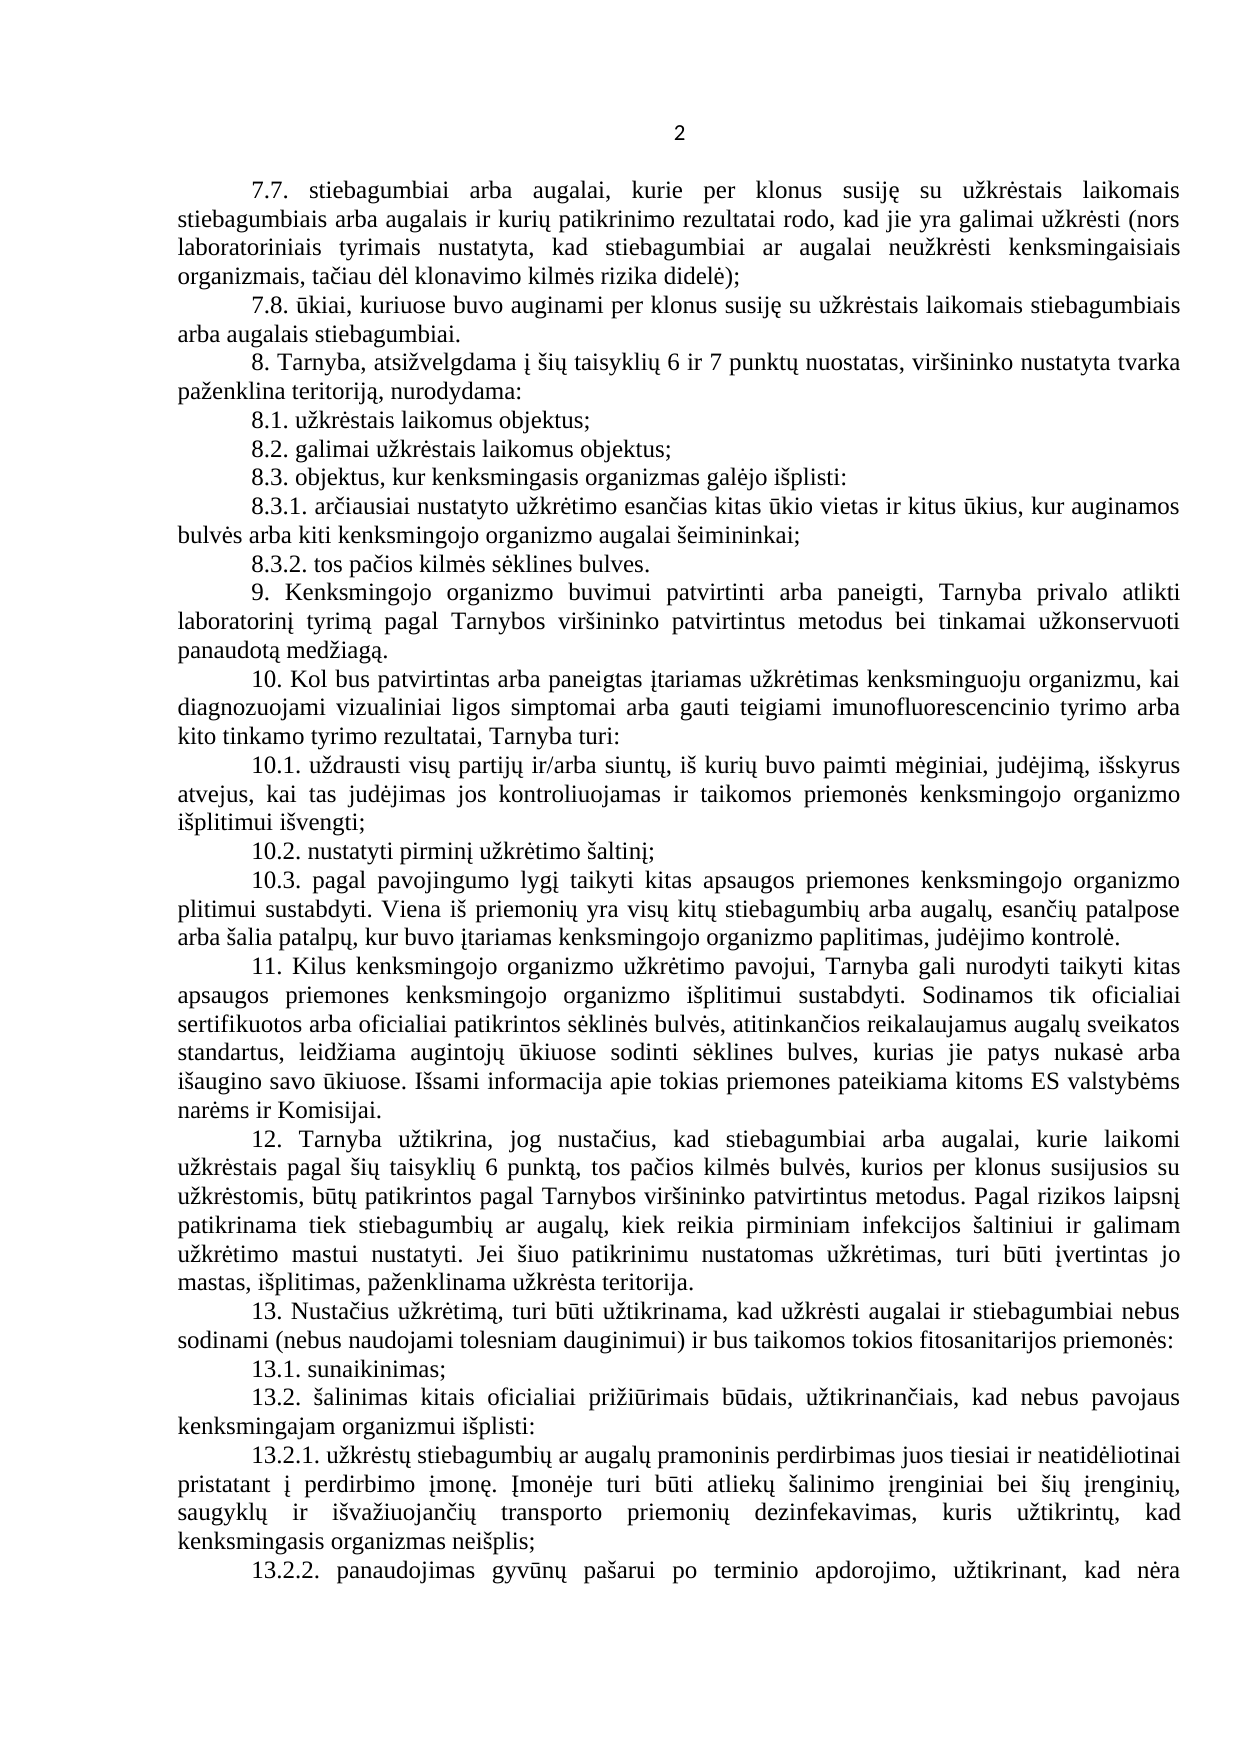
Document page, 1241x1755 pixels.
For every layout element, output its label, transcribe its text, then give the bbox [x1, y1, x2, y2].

text 9. Kenksmingojo organizmo buvimui patvirtinti arba paneigti, Tarnyba privalo atlikti laboratorinį tyrimą pagal Tarnybos viršininko patvirtintus metodus bei tinkamai užkonservuoti panaudotą medžiagą. [177, 577, 1181, 664]
text 12. Tarnyba užtikrina, jog nustačius, kad stiebagumbiai arba augalai, kurie laikomi užkrėstais pagal šių taisyklių 6 punktą, tos pačios kilmės bulvės, kurios per klonus susijusios su užkrėstomis, būtų patikrintos pagal Tarnybos viršininko patvirtintus metodus. Pagal rizikos laipsnį patikrinama tiek stiebagumbių ar augalų, kiek reikia pirminiam infekcijos šaltiniui ir galimam užkrėtimo mastui nustatyti. Jei šiuo patikrinimu nustatomas užkrėtimas, turi būti įvertintas jo mastas, išplitimas, paženklinama užkrėsta teritorija. [177, 1124, 1181, 1296]
text 8.3. objektus, kur kenksmingasis organizmas galėjo išplisti: [177, 462, 1181, 491]
text 8.3.1. arčiausiai nustatyto užkrėtimo esančias kitas ūkio vietas ir kitus ūkius, kur auginamos bulvės arba kiti kenksmingojo organizmo augalai šeimininkai; [177, 491, 1181, 549]
text 13.1. sunaikinimas; [177, 1354, 1181, 1382]
text 10. Kol bus patvirtintas arba paneigtas įtariamas užkrėtimas kenksminguoju organizmu, kai diagnozuojami vizualiniai ligos simptomai arba gauti teigiami imunofluorescencinio tyrimo arba kito tinkamo tyrimo rezultatai, Tarnyba turi: [177, 664, 1181, 750]
text 8. Tarnyba, atsižvelgdama į šių taisyklių 6 ir 7 punktų nuostatas, viršininko nustatyta tvarka paženklina teritoriją, nurodydama: [177, 347, 1181, 405]
text 11. Kilus kenksmingojo organizmo užkrėtimo pavojui, Tarnyba gali nurodyti taikyti kitas apsaugos priemones kenksmingojo organizmo išplitimui sustabdyti. Sodinamos tik oficialiai sertifikuotos arba oficialiai patikrintos sėklinės bulvės, atitinkančios reikalaujamus augalų sveikatos standartus, leidžiama augintojų ūkiuose sodinti sėklines bulves, kurias jie patys nukasė arba išaugino savo ūkiuose. Išsami informacija apie tokias priemones pateikiama kitoms ES valstybėms narėms ir Komisijai. [177, 951, 1181, 1124]
text 8.3.2. tos pačios kilmės sėklines bulves. [177, 549, 1181, 577]
text 13.2. šalinimas kitais oficialiai prižiūrimais būdais, užtikrinančiais, kad nebus pavojaus kenksmingajam organizmui išplisti: [177, 1382, 1181, 1440]
text 13.2.2. panaudojimas gyvūnų pašarui po terminio apdorojimo, užtikrinant, kad nėra [177, 1555, 1181, 1584]
text 7.8. ūkiai, kuriuose buvo auginami per klonus susiję su užkrėstais laikomais stiebagumbiais arba augalais stiebagumbiai. [177, 290, 1181, 347]
text 8.2. galimai užkrėstais laikomus objektus; [177, 434, 1181, 462]
text 10.2. nustatyti pirminį užkrėtimo šaltinį; [177, 836, 1181, 865]
text 7.7. stiebagumbiai arba augalai, kurie per klonus susiję su užkrėstais laikomais stiebagumbiais arba augalais ir kurių patikrinimo rezultatai rodo, kad jie yra galimai užkrėsti (nors laboratoriniais tyrimais nustatyta, kad stiebagumbiai ar augalai neužkrėsti kenksmingaisiais organizmais, tačiau dėl klonavimo kilmės rizika didelė); [177, 175, 1181, 290]
text 10.1. uždrausti visų partijų ir/arba siuntų, iš kurių buvo paimti mėginiai, judėjimą, išskyrus atvejus, kai tas judėjimas jos kontroliuojamas ir taikomos priemonės kenksmingojo organizmo išplitimui išvengti; [177, 750, 1181, 836]
text 8.1. užkrėstais laikomus objektus; [177, 405, 1181, 434]
text 13. Nustačius užkrėtimą, turi būti užtikrinama, kad užkrėsti augalai ir stiebagumbiai nebus sodinami (nebus naudojami tolesniam dauginimui) ir bus taikomos tokios fitosanitarijos priemonės: [177, 1296, 1181, 1354]
text 13.2.1. užkrėstų stiebagumbių ar augalų pramoninis perdirbimas juos tiesiai ir neatidėliotinai pristatant į perdirbimo įmonę. Įmonėje turi būti atliekų šalinimo įrenginiai bei šių įrenginių, saugyklų ir išvažiuojančių transporto priemonių dezinfekavimas, kuris užtikrintų, kad kenksmingasis organizmas neišplis; [177, 1440, 1181, 1555]
text 10.3. pagal pavojingumo lygį taikyti kitas apsaugos priemones kenksmingojo organizmo plitimui sustabdyti. Viena iš priemonių yra visų kitų stiebagumbių arba augalų, esančių patalpose arba šalia patalpų, kur buvo įtariamas kenksmingojo organizmo paplitimas, judėjimo kontrolė. [177, 865, 1181, 951]
